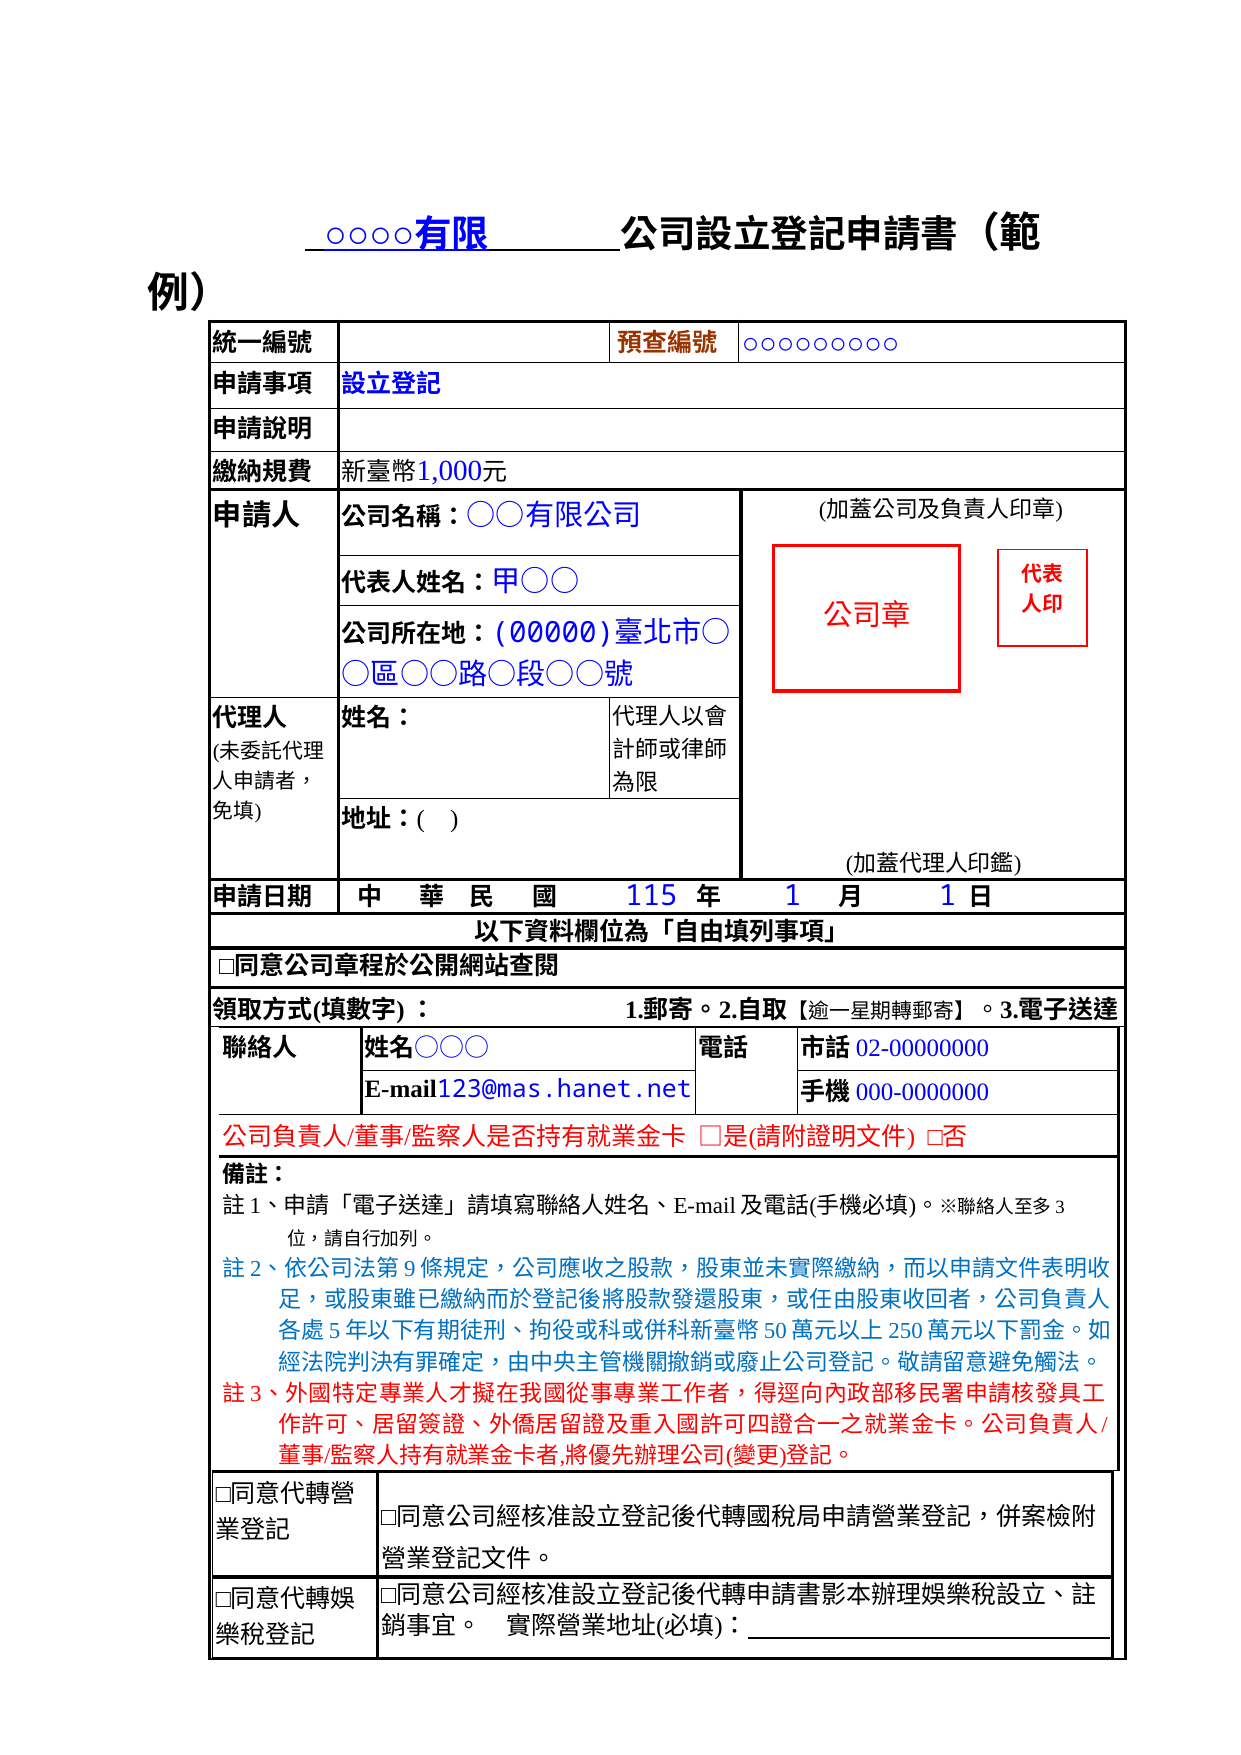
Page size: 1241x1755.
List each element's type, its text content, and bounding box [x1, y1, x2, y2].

table_cell 申請事項 [211, 363, 337, 408]
table_cell (加蓋代理人印鑑) [743, 697, 1124, 878]
table_cell □同意公司經核准設立登記後代轉申請書影本辦理娛樂稅設立、註銷事宜。 實際營業地址(必填)： [379, 1579, 1111, 1657]
table_cell □同意公司章程於公開網站查閱 [211, 950, 1124, 986]
table_cell [213, 1070, 219, 1114]
table_cell 代理人以會計師或律師為限 [610, 698, 739, 797]
table_cell [213, 1155, 219, 1470]
table_cell [1120, 1114, 1124, 1154]
table_cell 公司名稱：○○有限公司 [340, 491, 739, 555]
table_cell [1120, 1070, 1124, 1114]
table_header [213, 1027, 219, 1070]
table_cell [1114, 1575, 1123, 1657]
text ○○○○有限 公司設立登記申請書（範例） [148, 199, 1122, 319]
table_cell 1.郵寄。2.自取【逾一星期轉郵寄】。3.電子送達 [609, 989, 1124, 1026]
table_header 預查編號 [610, 323, 738, 362]
table_header 電話 [696, 1028, 797, 1114]
table_cell 領取方式(填數字) ： [211, 989, 609, 1026]
table_cell 繳納規費 [211, 452, 337, 488]
table_cell □同意代轉娛樂稅登記 [213, 1579, 376, 1657]
table_cell 備註： 註1、申請「電子送達」請填寫聯絡人姓名、E-mail及電話(手機必填)。※聯絡人至多3位，請自行加列。 註2、依公司法第9條規定，公司應收之股款，股東並未實際繳納，而以申請文件表明收足，或股東雖已繳納而於登記後將股款發還股東，或任由股東收回者，公司負責人各處5年以下有期徒刑、拘役或科或併科新臺幣50萬元以上250萬元以下罰金。如經法院判決有罪確定，由中央主管機關撤銷或廢止公司登記。敬請留意避免觸法。 註3、外國特定專業人才擬在我國從事專業工作者，得逕向內政部移民署申請核發具工作許可、居留簽證、外僑居留證及重入國許可四證合一之就業金卡。公司負責人/董事/監察人持有就業金卡者,將優先辦理公司(變更)登記。 [219, 1158, 1117, 1470]
table_header 統一編號 [211, 323, 337, 362]
table_cell 代理人 (未委託代理人申請者，免填) [211, 698, 337, 878]
table_cell 以下資料欄位為「自由填列事項」 [211, 915, 1124, 946]
table_cell 地址：( ) [340, 799, 739, 878]
table_header 聯絡人 [219, 1028, 360, 1114]
table_cell 申請日期 [211, 881, 337, 912]
table_header 市話02-00000000 [798, 1028, 1117, 1070]
table_cell □同意代轉營業登記 [213, 1473, 376, 1575]
table_cell 新臺幣1,000元 [340, 452, 1124, 488]
table_cell 115 年 1 月 1 日 [609, 881, 1124, 912]
table_header ○○○○○○○○○ [739, 323, 1124, 362]
table_cell E-mail123@mas.hanet.net [363, 1071, 695, 1114]
table_header [340, 323, 609, 362]
table_cell [213, 1114, 219, 1154]
table_cell 申請人 [211, 491, 337, 697]
table_cell 設立登記 [340, 363, 1124, 408]
table_cell 代表人姓名：甲○○ [340, 556, 739, 605]
table_cell 申請說明 [211, 409, 337, 451]
table_cell 手機000-0000000 [798, 1071, 1117, 1114]
table_cell 公司所在地：(00000)臺北市○○區○○路○段○○號 [340, 606, 739, 697]
table_cell 姓名： [340, 698, 609, 797]
table_cell 公司負責人/董事/監察人是否持有就業金卡 □是(請附證明文件) □否 [219, 1115, 1117, 1154]
table_header 姓名○○○ [363, 1028, 695, 1070]
table_cell [1114, 1470, 1123, 1575]
table_cell [340, 409, 1124, 451]
table_cell □同意公司經核准設立登記後代轉國稅局申請營業登記，併案檢附營業登記文件。 [379, 1473, 1111, 1575]
table_cell (加蓋公司及負責人印章) [743, 491, 1124, 697]
table_header [1120, 1027, 1124, 1070]
table_cell 中 華 民 國 [340, 881, 609, 912]
